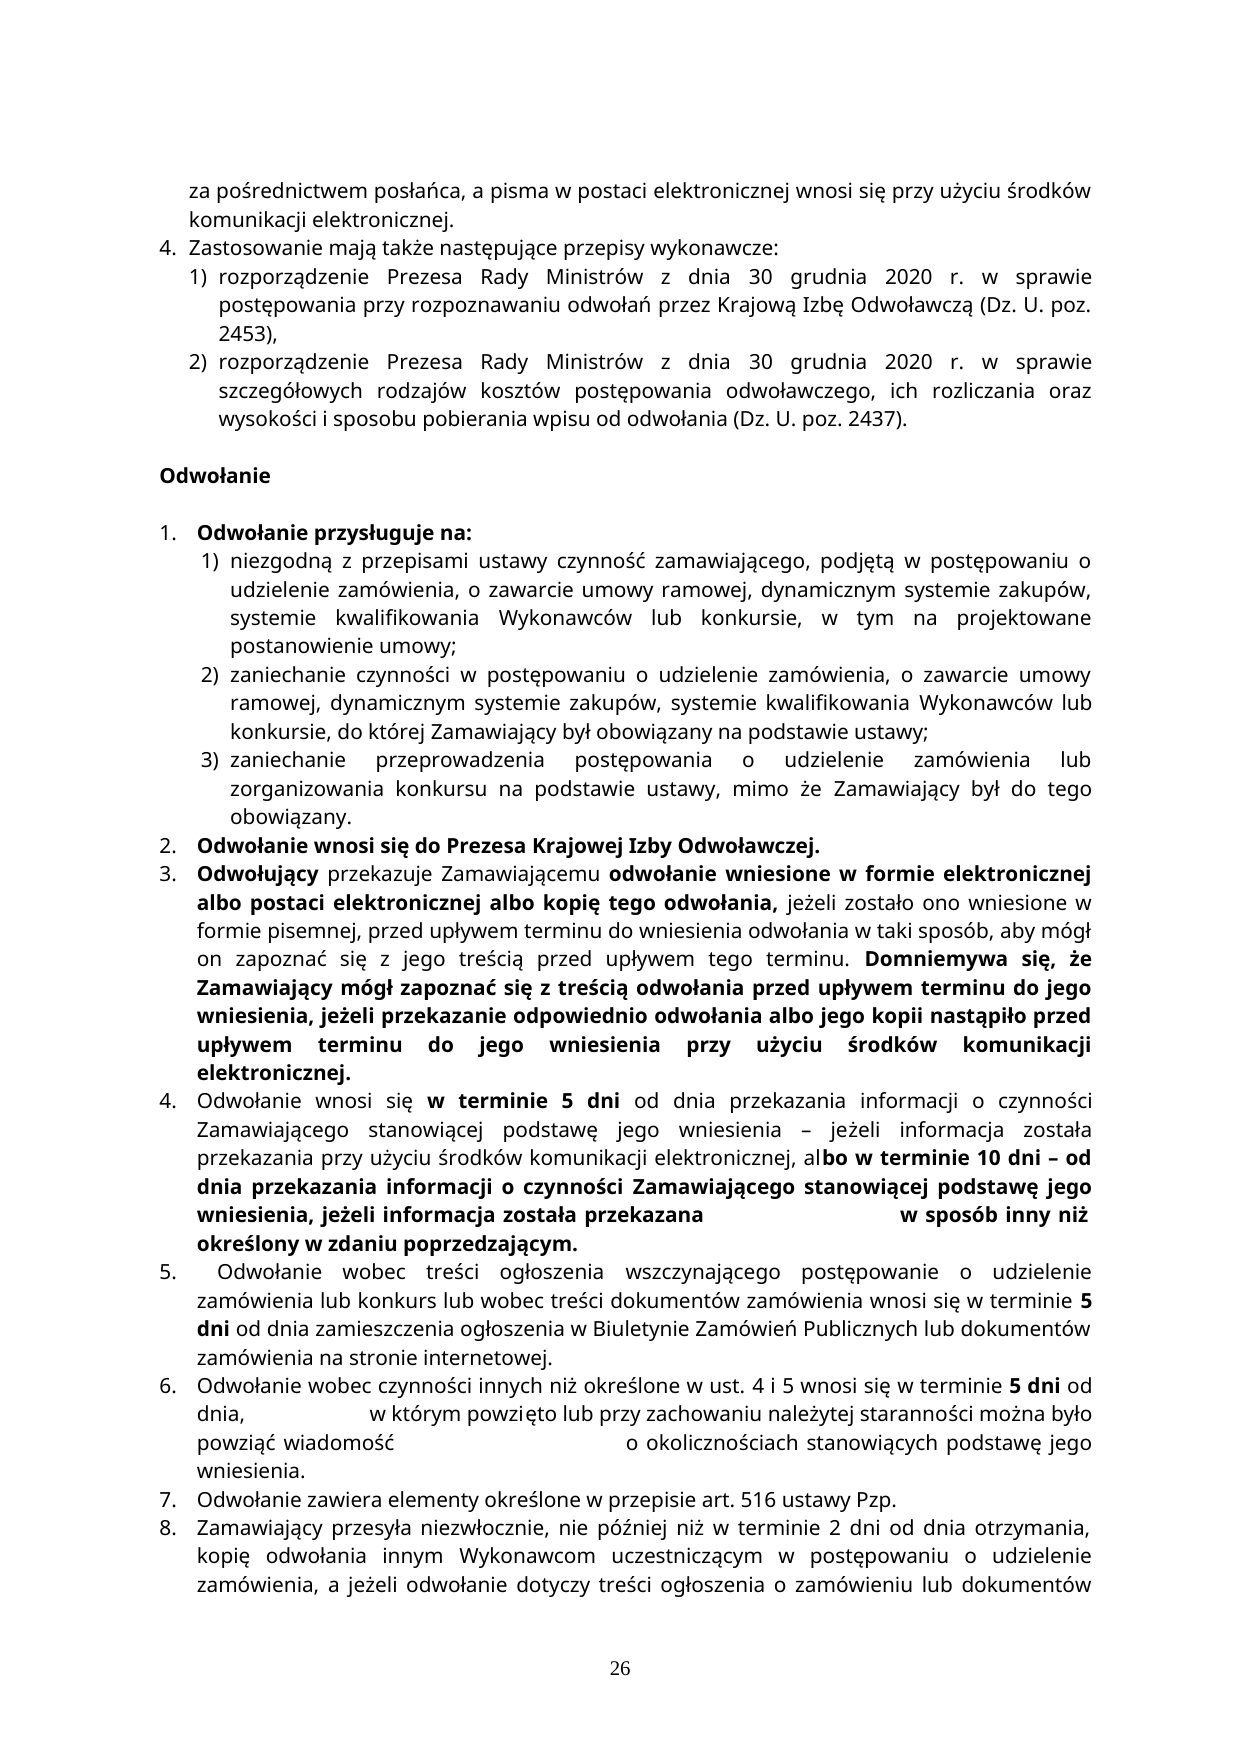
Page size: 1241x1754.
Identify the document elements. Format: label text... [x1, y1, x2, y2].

list Odwołanie wobec czynności innych niż określone w ust. 4 i 5 wnosi się w terminie 5 dni od dnia, w którym powzięto lub przy zachowaniu należytej staranności można było powziąć wiadomość o okolicznościach stanowiących podstawę jego wniesienia. [159, 1371, 1092, 1485]
list Odwołanie wnosi się w terminie 5 dni od dnia przekazania informacji o czynności Zamawiającego stanowiącej podstawę jego wniesienia – jeżeli informacja została przekazania przy użyciu środków komunikacji elektronicznej, albo w terminie 10 dni – od dnia przekazania informacji o czynności Zamawiającego stanowiącej podstawę jego wniesienia, jeżeli informacja została przekazana w sposób inny niż określony w zdaniu poprzedzającym. [159, 1087, 1092, 1257]
list zaniechanie przeprowadzenia postępowania o udzielenie zamówienia lub zorganizowania konkursu na podstawie ustawy, mimo że Zamawiający był do tego obowiązany. [201, 745, 1092, 831]
list zaniechanie czynności w postępowaniu o udzielenie zamówienia, o zawarcie umowy ramowej, dynamicznym systemie zakupów, systemie kwalifikowania Wykonawców lub konkursie, do której Zamawiający był obowiązany na podstawie ustawy; [201, 660, 1092, 745]
list Odwołanie wobec treści ogłoszenia wszczynającego postępowanie o udzielenie zamówienia lub konkurs lub wobec treści dokumentów zamówienia wnosi się w terminie 5 dni od dnia zamieszczenia ogłoszenia w Biuletynie Zamówień Publicznych lub dokumentów zamówienia na stronie internetowej. [159, 1257, 1092, 1371]
list niezgodną z przepisami ustawy czynność zamawiającego, podjętą w postępowaniu o udzielenie zamówienia, o zawarcie umowy ramowej, dynamicznym systemie zakupów, systemie kwalifikowania Wykonawców lub konkursie, w tym na projektowane postanowienie umowy; [201, 546, 1092, 660]
list Odwołanie zawiera elementy określone w przepisie art. 516 ustawy Pzp. [159, 1485, 1092, 1513]
list za pośrednictwem posłańca, a pisma w postaci elektronicznej wnosi się przy użyciu środków komunikacji elektronicznej. [159, 177, 1092, 233]
list Odwołanie wnosi się do Prezesa Krajowej Izby Odwoławczej. [159, 831, 1092, 859]
list Zastosowanie mają także następujące przepisy wykonawcze: [159, 233, 1092, 262]
subtitle Odwołanie [159, 461, 1092, 489]
list rozporządzenie Prezesa Rady Ministrów z dnia 30 grudnia 2020 r. w sprawie postępowania przy rozpoznawaniu odwołań przez Krajową Izbę Odwoławczą (Dz. U. poz. 2453), [189, 262, 1092, 347]
list rozporządzenie Prezesa Rady Ministrów z dnia 30 grudnia 2020 r. w sprawie szczegółowych rodzajów kosztów postępowania odwoławczego, ich rozliczania oraz wysokości i sposobu pobierania wpisu od odwołania (Dz. U. poz. 2437). [189, 347, 1092, 433]
list Odwołanie przysługuje na: [159, 518, 1092, 546]
list Zamawiający przesyła niezwłocznie, nie później niż w terminie 2 dni od dnia otrzymania, kopię odwołania innym Wykonawcom uczestniczącym w postępowaniu o udzielenie zamówienia, a jeżeli odwołanie dotyczy treści ogłoszenia o zamówieniu lub dokumentów [159, 1513, 1092, 1598]
list Odwołujący przekazuje Zamawiającemu odwołanie wniesione w formie elektronicznej albo postaci elektronicznej albo kopię tego odwołania, jeżeli zostało ono wniesione w formie pisemnej, przed upływem terminu do wniesienia odwołania w taki sposób, aby mógł on zapoznać się z jego treścią przed upływem tego terminu. Domniemywa się, że Zamawiający mógł zapoznać się z treścią odwołania przed upływem terminu do jego wniesienia, jeżeli przekazanie odpowiednio odwołania albo jego kopii nastąpiło przed upływem terminu do jego wniesienia przy użyciu środków komunikacji elektronicznej. [159, 859, 1092, 1087]
